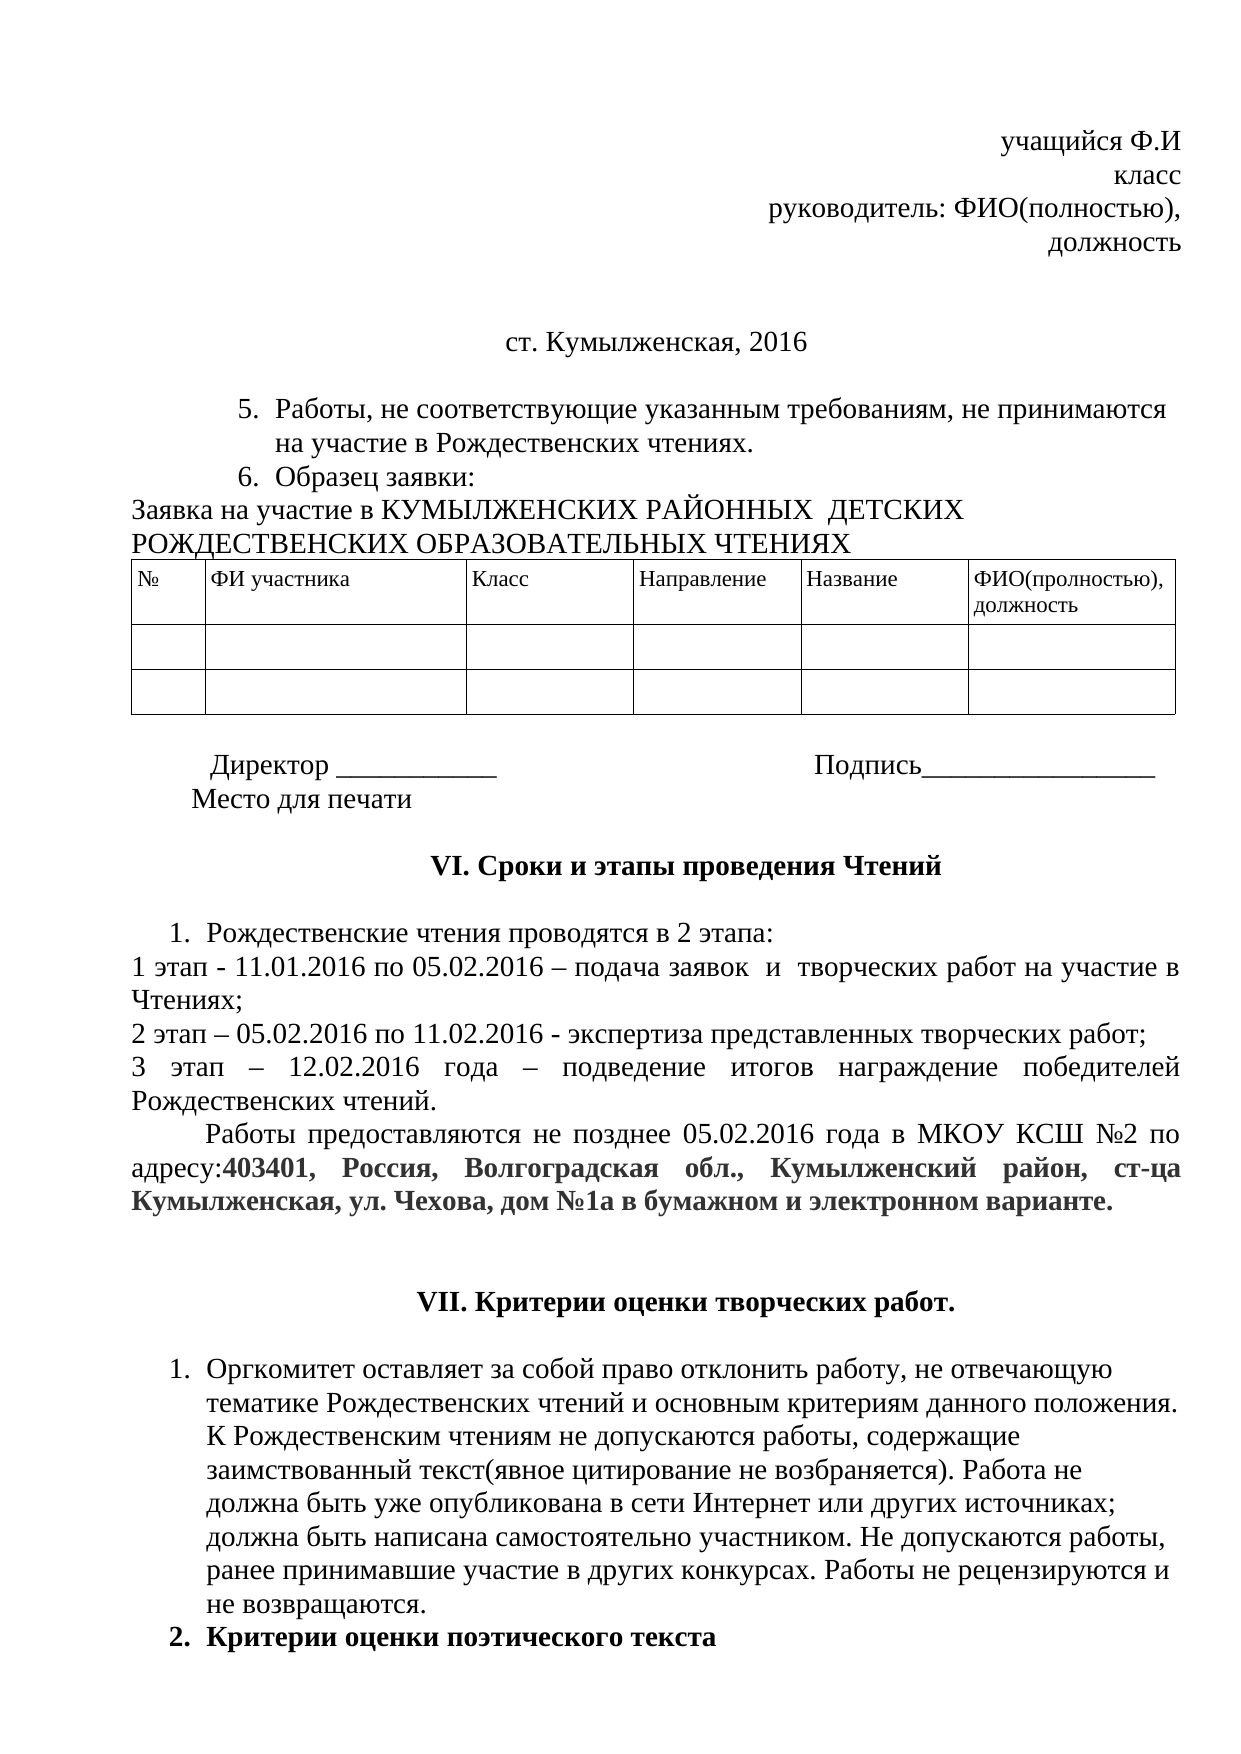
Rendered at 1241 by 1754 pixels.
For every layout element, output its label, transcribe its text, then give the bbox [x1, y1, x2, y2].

text 1 этап - 11.01.2016 по 05.02.2016 – подача заявок и творческих работ на участие в Чтениях; [131, 949, 1181, 1016]
table_cell [802, 625, 968, 669]
text руководитель: ФИО(полностью), [131, 190, 1181, 224]
text Заявка на участие в КУМЫЛЖЕНСКИХ РАЙОННЫХ ДЕТСКИХ РОЖДЕСТВЕНСКИХ ОБРАЗОВАТЕЛЬНЫХ ЧТЕНИЯХ [131, 492, 1181, 559]
text VI. Сроки и этапы проведения Чтений [131, 848, 1181, 882]
table_cell [802, 670, 968, 714]
table_header ФИ участника [206, 560, 466, 624]
table_cell [634, 670, 801, 714]
table_cell [206, 625, 466, 669]
table_cell [206, 670, 466, 714]
text Работы предоставляются не позднее 05.02.2016 года в МКОУ КСШ №2 по адресу:403401, Россия, Волгоградская обл., Кумылженский район, ст-ца Кумылженская, ул. Чехова, дом №1а в бумажном и электронном варианте. [131, 1116, 1181, 1217]
text ст. Кумылженская, 2016 [131, 324, 1181, 358]
table_cell [467, 625, 633, 669]
text Место для печати [131, 781, 1181, 814]
table_header № [132, 560, 205, 624]
table_cell [969, 670, 1175, 714]
list Оргкомитет оставляет за собой право отклонить работу, не отвечающую тематике Рождественских чтений и основным критериям данного положения. К Рождественским чтениям не допускаются работы, содержащие заимствованный текст(явное цитирование не возбраняется). Работа не должна быть уже опубликована в сети Интернет или других источниках; должна быть написана самостоятельно участником. Не допускаются работы, ранее принимавшие участие в других конкурсах. Работы не рецензируются и не возвращаются. [169, 1351, 1181, 1619]
table_cell [467, 670, 633, 714]
text должность [131, 224, 1181, 257]
text учащийся Ф.И [131, 123, 1181, 157]
list Образец заявки: [237, 459, 1181, 492]
table_cell [969, 625, 1175, 669]
text Директор ___________ Подпись________________ [131, 747, 1181, 781]
text VII. Критерии оценки творческих работ. [131, 1284, 1181, 1318]
list Рождественские чтения проводятся в 2 этапа: [169, 915, 1181, 949]
table_header Направление [634, 560, 801, 624]
table_header ФИО(пролностью), должность [969, 560, 1175, 624]
table_cell [132, 625, 205, 669]
text класс [131, 157, 1181, 190]
list Работы, не соответствующие указанным требованиям, не принимаются на участие в Рождественских чтениях. [237, 392, 1181, 459]
table_cell [132, 670, 205, 714]
list Критерии оценки поэтического текста [169, 1619, 1181, 1653]
text 2 этап – 05.02.2016 по 11.02.2016 - экспертиза представленных творческих работ; [131, 1016, 1181, 1049]
table_cell [634, 625, 801, 669]
table_header Название [802, 560, 968, 624]
text 3 этап – 12.02.2016 года – подведение итогов награждение победителей Рождественских чтений. [131, 1049, 1181, 1116]
table_header Класс [467, 560, 633, 624]
